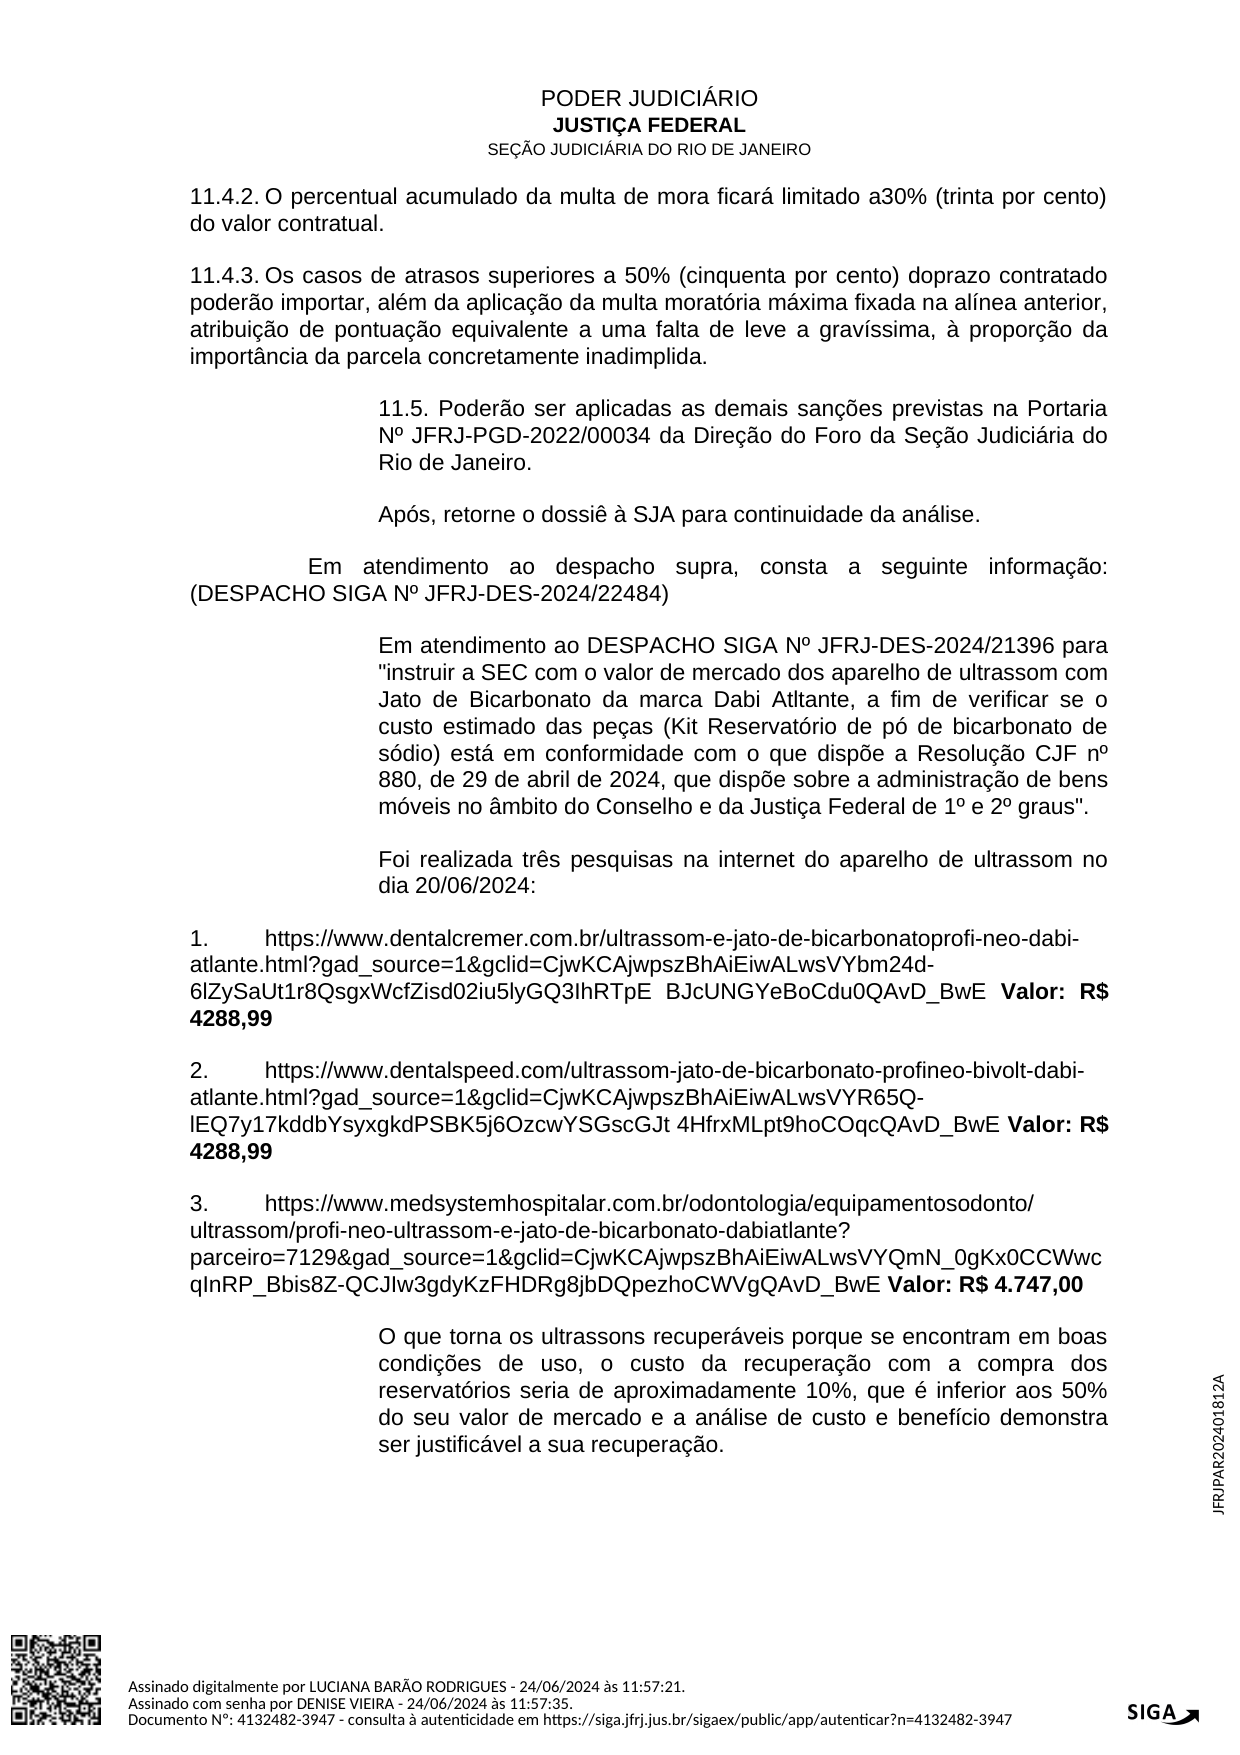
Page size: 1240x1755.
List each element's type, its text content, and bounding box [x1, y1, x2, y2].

text O que torna os ultrassons recuperáveis porque se encontram em boas condições de uso, o custo da recuperação com a compra dos reservatórios seria de aproximadamente 10%, que é inferior aos 50% do seu valor de mercado e a análise de custo e benefício demonstra ser justificável a sua recuperação. [378, 1323, 1108, 1457]
list https://www.medsystemhospitalar.com.br/odontologia/equipamentosodonto/ultrassom/profi-neo-ultrassom-e-jato-de-bicarbonato-dabiatlante?parceiro=7129&gad_source=1&gclid=CjwKCAjwpszBhAiEiwALwsVYQmN_0gKx0CCWwcqInRP_Bbis8Z-QCJIw3gdyKzFHDRg8jbDQpezhoCWVgQAvD_BwE Valor: R$ 4.747,00 [189, 1190, 1108, 1297]
text Após, retorne o dossiê à SJA para continuidade da análise. [378, 501, 1108, 527]
text Em atendimento ao DESPACHO SIGA Nº JFRJ-DES-2024/21396 para "instruir a SEC com o valor de mercado dos aparelho de ultrassom com Jato de Bicarbonato da marca Dabi Atltante, a fim de verificar se o custo estimado das peças (Kit Reservatório de pó de bicarbonato de sódio) está em conformidade com o que dispõe a Resolução CJF nº 880, de 29 de abril de 2024, que dispõe sobre a administração de bens móveis no âmbito do Conselho e da Justiça Federal de 1º e 2º graus". [378, 632, 1108, 820]
list Os casos de atrasos superiores a 50% (cinquenta por cento) doprazo contratado poderão importar, além da aplicação da multa moratória máxima fixada na alínea anterior, atribuição de pontuação equivalente a uma falta de leve a gravíssima, à proporção da importância da parcela concretamente inadimplida. [189, 262, 1108, 369]
list https://www.dentalcremer.com.br/ultrassom-e-jato-de-bicarbonatoprofi-neo-dabi-atlante.html?gad_source=1&gclid=CjwKCAjwpszBhAiEiwALwsVYbm24d-6lZySaUt1r8QsgxWcfZisd02iu5lyGQ3IhRTpE BJcUNGYeBoCdu0QAvD_BwE Valor: R$ 4288,99 [189, 924, 1108, 1032]
list https://www.dentalspeed.com/ultrassom-jato-de-bicarbonato-profineo-bivolt-dabi-atlante.html?gad_source=1&gclid=CjwKCAjwpszBhAiEiwALwsVYR65Q-lEQ7y17kddbYsyxgkdPSBK5j6OzcwYSGscGJt 4HfrxMLpt9hoCOqcQAvD_BwE Valor: R$ 4288,99 [189, 1057, 1108, 1164]
list O percentual acumulado da multa de mora ficará limitado a30% (trinta por cento) do valor contratual. [189, 183, 1108, 236]
text 11.5. Poderão ser aplicadas as demais sanções previstas na Portaria Nº JFRJ-PGD-2022/00034 da Direção do Foro da Seção Judiciária do Rio de Janeiro. [378, 395, 1108, 475]
text Foi realizada três pesquisas na internet do aparelho de ultrassom no dia 20/06/2024: [378, 846, 1108, 899]
text Em atendimento ao despacho supra, consta a seguinte informação: (DESPACHO SIGA Nº JFRJ-DES-2024/22484) [189, 553, 1108, 606]
